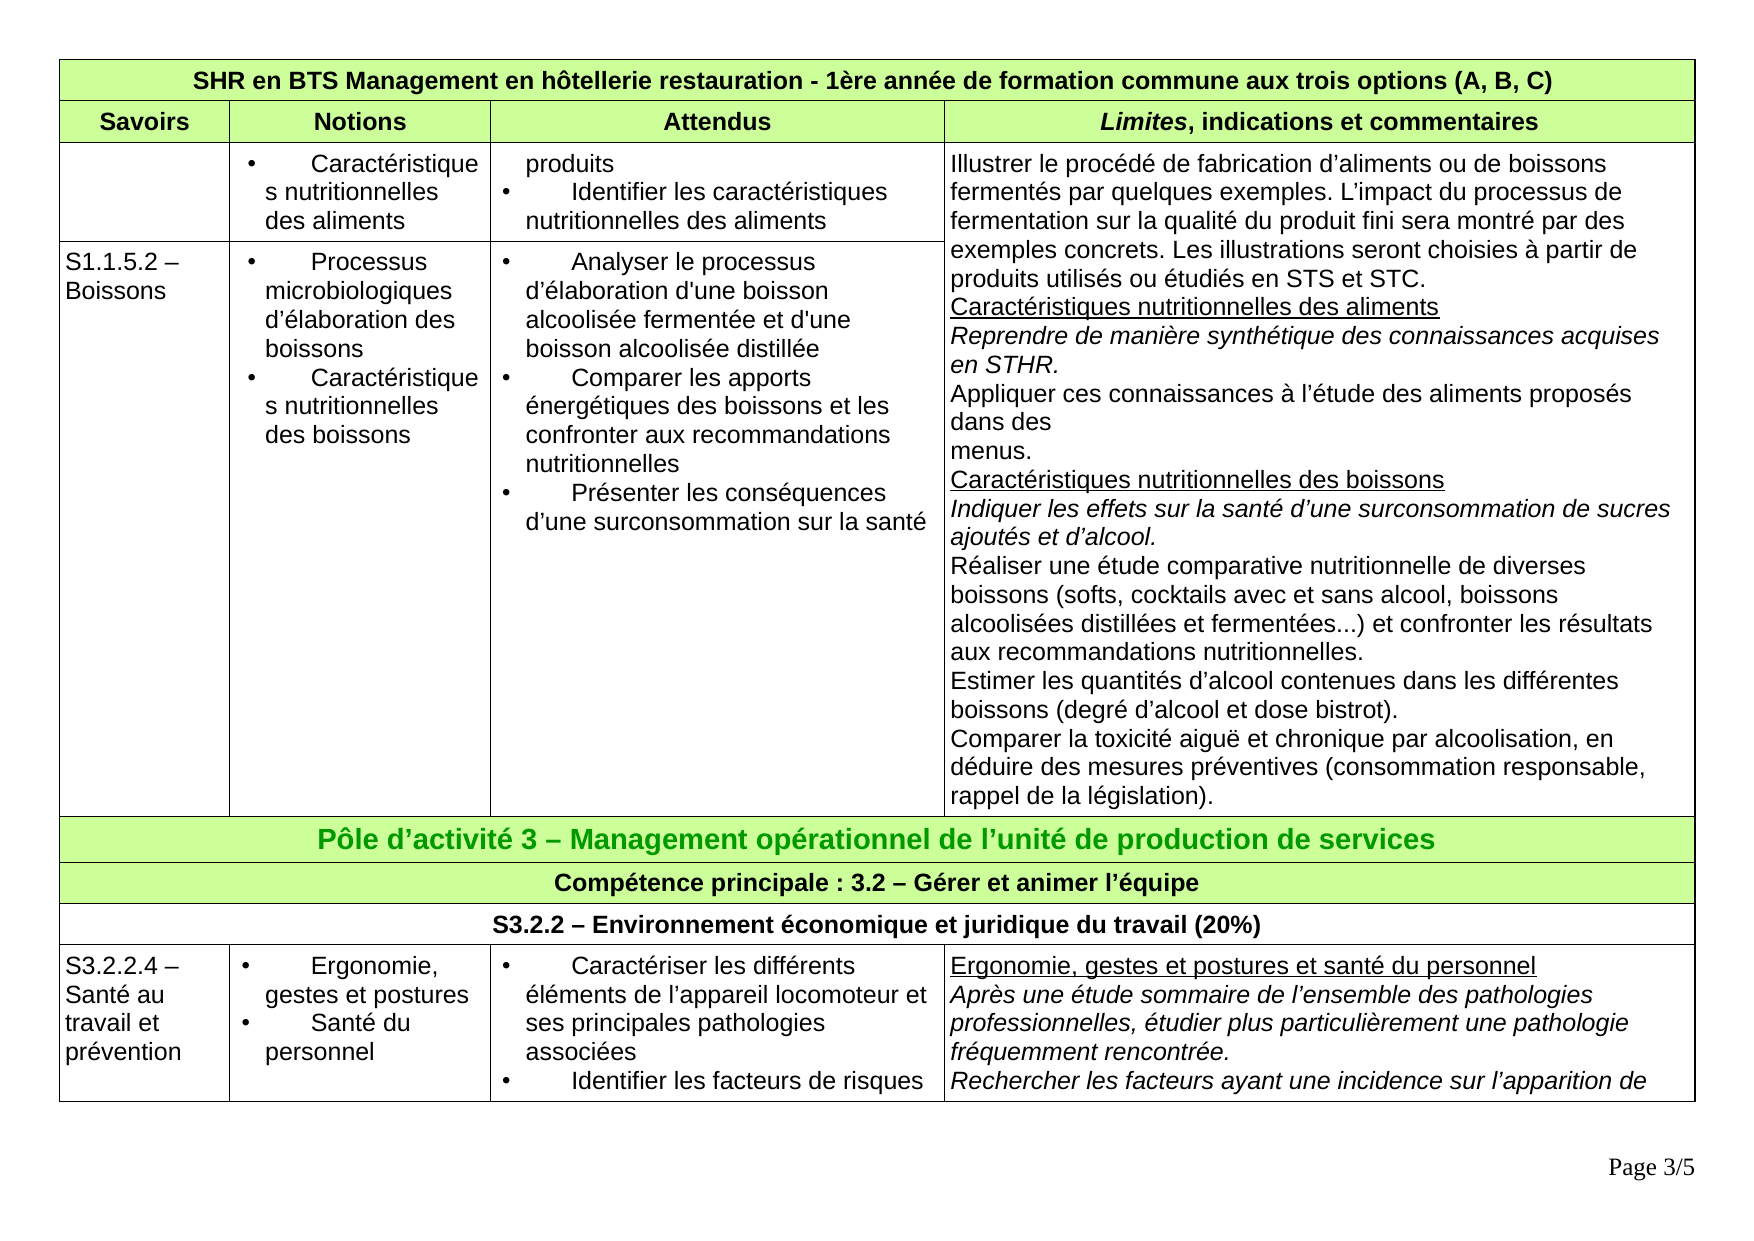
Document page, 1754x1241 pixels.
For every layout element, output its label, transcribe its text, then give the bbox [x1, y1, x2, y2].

table_cell Expliquer les principales transformations microbiologiques et les identifier lors de la fabrication de produits Identifier les caractéristiques nutritionnelles des aliments [491, 143, 944, 241]
table_cell S3.2.2.4 – Santé au travail et prévention [60, 945, 229, 1101]
table_cell Transformations microbiologiques des aliments Caractéristiques nutritionnelles des aliments [230, 143, 490, 241]
table_cell Savoirs [60, 101, 229, 142]
table_cell Attendus [491, 101, 944, 142]
table_cell Limites, indications et commentaires [945, 101, 1694, 142]
table_cell Notions [230, 101, 490, 142]
table_cell Ergonomie, gestes et postures et santé du personnel Après une étude sommaire de l’ensemble des pathologies professionnelles, étudier plus particulièrement une pathologie fréquemment rencontrée. Rechercher les facteurs ayant une incidence sur l’apparition de [945, 945, 1694, 1101]
table_header SHR en BTS Management en hôtellerie restauration - 1ère année de formation commune aux trois options (A, B, C) [60, 60, 1694, 100]
table_cell S1.1.5.2 – Boissons [60, 242, 229, 816]
table_cell [60, 143, 229, 241]
table_cell Analyser le processus d’élaboration d'une boisson alcoolisée fermentée et d'une boisson alcoolisée distillée Comparer les apports énergétiques des boissons et les confronter aux recommandations nutritionnelles Présenter les conséquences d’une surconsommation sur la santé [491, 242, 944, 816]
table_cell Ergonomie, gestes et postures Santé du personnel [230, 945, 490, 1101]
table_cell S3.2.2 – Environnement économique et juridique du travail (20%) [60, 904, 1694, 944]
table_cell Processus microbiologiques d’élaboration des boissons Caractéristiques nutritionnelles des boissons [230, 242, 490, 816]
table_cell Caractériser les différents éléments de l’appareil locomoteur et ses principales pathologies associées Identifier les facteurs de risques [491, 945, 944, 1101]
table_cell Compétence principale : 3.2 – Gérer et animer l’équipe [60, 863, 1694, 903]
table_cell Illustrer le procédé de fabrication d’aliments ou de boissons fermentés par quelques exemples. L’impact du processus de fermentation sur la qualité du produit fini sera montré par des exemples concrets. Les illustrations seront choisies à partir de produits utilisés ou étudiés en STS et STC. Caractéristiques nutritionnelles des aliments Reprendre de manière synthétique des connaissances acquises en STHR. Appliquer ces connaissances à l’étude des aliments proposés dans des menus. Caractéristiques nutritionnelles des boissons Indiquer les effets sur la santé d’une surconsommation de sucres ajoutés et d’alcool. Réaliser une étude comparative nutritionnelle de diverses boissons (softs, cocktails avec et sans alcool, boissons alcoolisées distillées et fermentées...) et confronter les résultats aux recommandations nutritionnelles. Estimer les quantités d’alcool contenues dans les différentes boissons (degré d’alcool et dose bistrot). Comparer la toxicité aiguë et chronique par alcoolisation, en déduire des mesures préventives (consommation responsable, rappel de la législation). [945, 143, 1694, 816]
table_cell Pôle d’activité 3 – Management opérationnel de l’unité de production de services [60, 817, 1694, 862]
